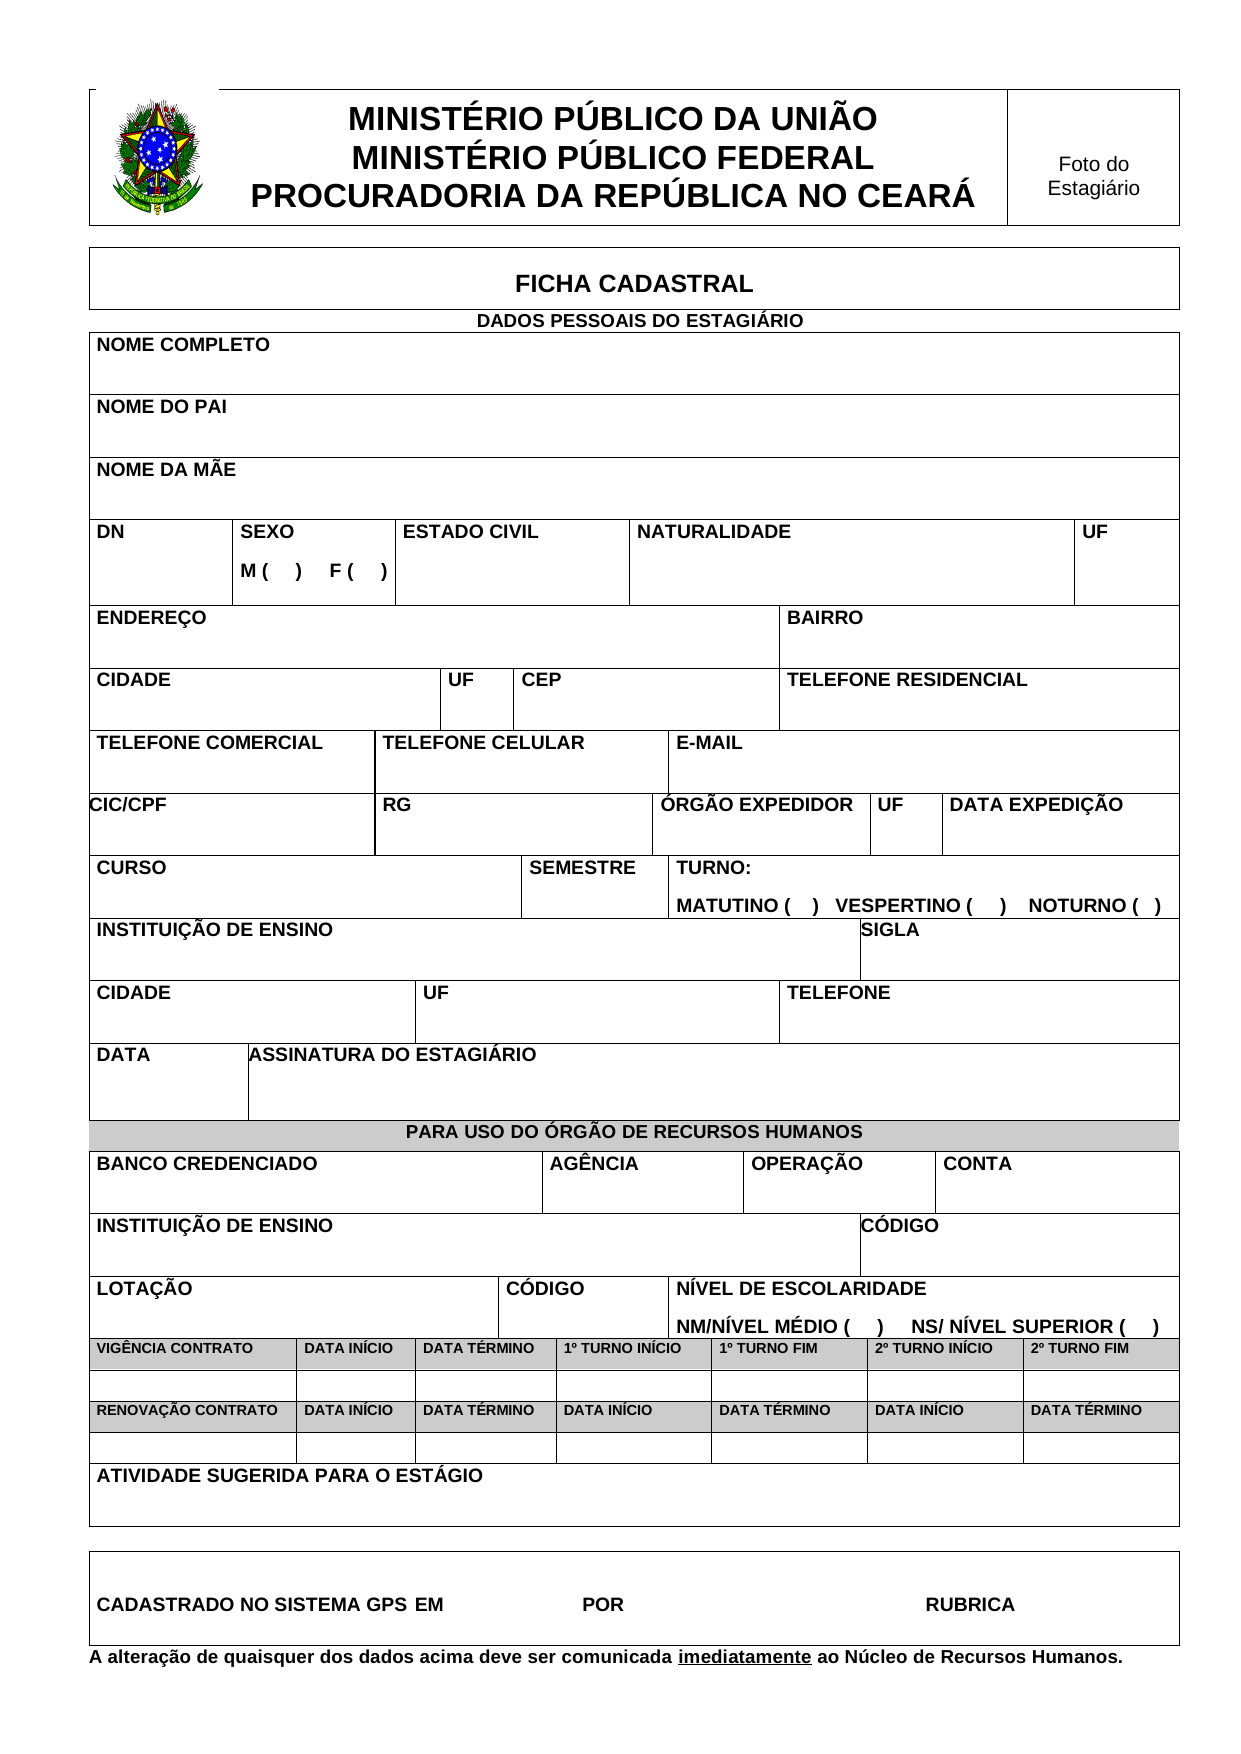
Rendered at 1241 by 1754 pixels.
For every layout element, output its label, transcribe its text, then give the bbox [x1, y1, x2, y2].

table_cell NOME DO PAI [90, 395, 1179, 457]
table_cell BANCO CREDENCIADO [90, 1152, 542, 1213]
table_cell VIGÊNCIA CONTRATO [90, 1339, 296, 1369]
table_cell CIC/CPF [90, 794, 374, 855]
table_cell ESTADO CIVIL [396, 520, 629, 605]
table_cell DATA EXPEDIÇÃO [943, 794, 1179, 855]
table_cell INSTITUIÇÃO DE ENSINO [90, 919, 860, 980]
table_cell CURSO [90, 856, 521, 917]
table_header MINISTÉRIO PÚBLICO DA UNIÃO MINISTÉRIO PÚBLICO FEDERAL PROCURADORIA DA REPÚBLICA NO CEARÁ [219, 90, 1007, 225]
table_cell INSTITUIÇÃO DE ENSINO [90, 1214, 860, 1276]
table_header CADASTRADO NO SISTEMA GPS EM POR RUBRICA [90, 1552, 1179, 1644]
table_cell 2º TURNO INÍCIO [868, 1339, 1023, 1369]
table_cell DN [90, 520, 232, 605]
table_cell UF [1075, 520, 1179, 605]
table_cell CIDADE [90, 669, 440, 730]
table_cell [297, 1371, 415, 1401]
table_cell TELEFONE COMERCIAL [90, 731, 374, 792]
text A alteração de quaisquer dos dados acima deve ser comunicada imediatamente ao Núcleo de Recursos Humanos. [88, 1646, 1181, 1667]
table_cell CEP [514, 669, 779, 730]
table_cell UF [871, 794, 942, 855]
table_cell DATA INÍCIO [297, 1402, 415, 1432]
table_cell NATURALIDADE [630, 520, 1074, 605]
table_cell ENDEREÇO [90, 606, 779, 667]
table_cell BAIRRO [780, 606, 1179, 667]
table_cell TELEFONE CELULAR [376, 731, 668, 792]
table_cell SIGLA [861, 919, 1179, 980]
table_header FICHA CADASTRAL [90, 248, 1179, 309]
table_cell SEXO M ( ) F ( ) [233, 520, 395, 605]
table_cell DATA INÍCIO [557, 1402, 711, 1432]
table_header Foto do Estagiário [1008, 90, 1179, 225]
table_cell UF [416, 981, 779, 1042]
table_cell ÓRGÃO EXPEDIDOR [653, 794, 870, 855]
table_header [90, 90, 96, 225]
table_cell [1024, 1433, 1179, 1463]
table_cell [416, 1371, 556, 1401]
table_cell DATA TÉRMINO [1024, 1402, 1179, 1432]
table_cell TELEFONE [780, 981, 1179, 1042]
table_cell DATA INÍCIO [868, 1402, 1023, 1432]
table_cell 2º TURNO FIM [1024, 1339, 1179, 1369]
table_cell UF [441, 669, 513, 730]
table_cell [557, 1433, 711, 1463]
table_cell 1º TURNO FIM [712, 1339, 867, 1369]
table_cell SEMESTRE [522, 856, 668, 917]
table_cell RENOVAÇÃO CONTRATO [90, 1402, 296, 1432]
table_header NOME COMPLETO [90, 333, 1179, 394]
table_cell [416, 1433, 556, 1463]
table_cell OPERAÇÃO [744, 1152, 935, 1213]
table_cell DATA TÉRMINO [416, 1402, 556, 1432]
table_cell NOME DA MÃE [90, 458, 1179, 519]
table_cell ASSINATURA DO ESTAGIÁRIO [249, 1044, 1179, 1119]
table_cell LOTAÇÃO [90, 1277, 498, 1338]
table_cell AGÊNCIA [543, 1152, 743, 1213]
table_cell [712, 1433, 867, 1463]
table_cell DATA TÉRMINO [712, 1402, 867, 1432]
table_cell [90, 1433, 296, 1463]
table_cell DATA [90, 1044, 248, 1119]
table_cell [297, 1433, 415, 1463]
table_cell CONTA [936, 1152, 1179, 1213]
table_cell [868, 1433, 1023, 1463]
table_cell TURNO: MATUTINO ( ) VESPERTINO ( ) NOTURNO ( ) [669, 856, 1179, 917]
table_cell 1º TURNO INÍCIO [557, 1339, 711, 1369]
table_cell NÍVEL DE ESCOLARIDADE NM/NÍVEL MÉDIO ( ) NS/ NÍVEL SUPERIOR ( ) [669, 1277, 1179, 1338]
table_cell [712, 1371, 867, 1401]
table_cell [868, 1371, 1023, 1401]
table_cell [90, 1371, 296, 1401]
table_cell RG [376, 794, 652, 855]
text DADOS PESSOAIS DO ESTAGIÁRIO [88, 310, 1181, 332]
table_cell CIDADE [90, 981, 415, 1042]
table_cell [1024, 1371, 1179, 1401]
table_cell CÓDIGO [499, 1277, 668, 1338]
table_cell ATIVIDADE SUGERIDA PARA O ESTÁGIO [90, 1464, 1179, 1526]
table_cell CÓDIGO [861, 1214, 1179, 1276]
table_cell E-MAIL [669, 731, 1179, 792]
table_cell PARA USO DO ÓRGÃO DE RECURSOS HUMANOS [89, 1121, 1179, 1151]
table_cell DATA INÍCIO [297, 1339, 415, 1369]
table_cell DATA TÉRMINO [416, 1339, 556, 1369]
table_cell TELEFONE RESIDENCIAL [780, 669, 1179, 730]
picture [112, 98, 203, 216]
table_cell [557, 1371, 711, 1401]
